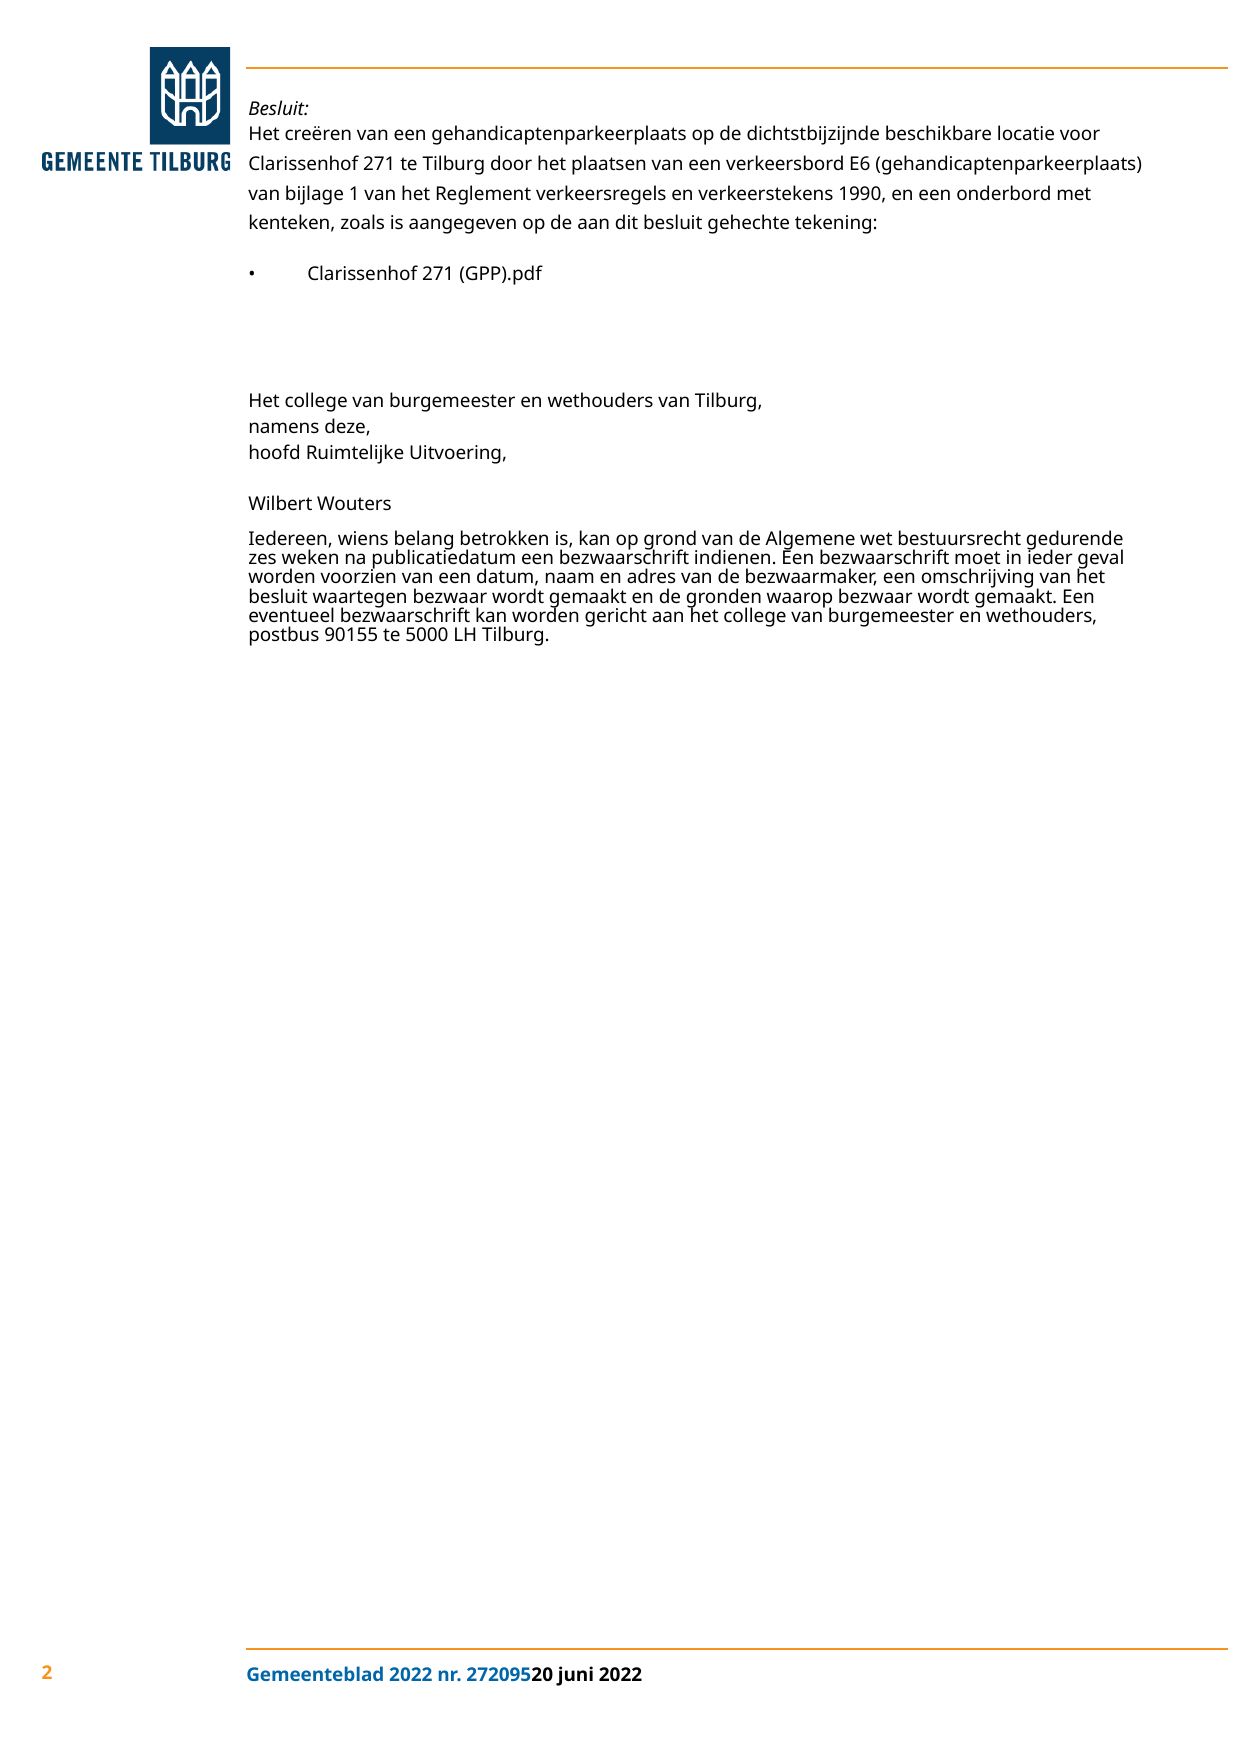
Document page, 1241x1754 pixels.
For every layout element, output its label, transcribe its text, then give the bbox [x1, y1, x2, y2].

text Het college van burgemeester en wethouders van Tilburg, [248, 387, 1152, 413]
list Clarissenhof 271 (GPP).pdf [248, 260, 1152, 285]
text Wilbert Wouters [248, 490, 1152, 516]
text Het creëren van een gehandicaptenparkeerplaats op de dichtstbijzijnde beschikbare locatie voor Clarissenhof 271 te Tilburg door het plaatsen van een verkeersbord E6 (gehandicaptenparkeerplaats) van bijlage 1 van het Reglement verkeersregels en verkeerstekens 1990, en een onderbord met kenteken, zoals is aangegeven op de aan dit besluit gehechte tekening: [248, 121, 1152, 235]
text Iedereen, wiens belang betrokken is, kan op grond van de Algemene wet bestuursrecht gedurende zes weken na publicatiedatum een bezwaarschrift indienen. Een bezwaarschrift moet in ieder geval worden voorzien van een datum, naam en adres van de bezwaarmaker, een omschrijving van het besluit waartegen bezwaar wordt gemaakt en de gronden waarop bezwaar wordt gemaakt. Een eventueel bezwaarschrift kan worden gericht aan het college van burgemeester en wethouders, postbus 90155 te 5000 LH Tilburg. [248, 530, 1152, 645]
text hoofd Ruimtelijke Uitvoering, [248, 439, 1152, 465]
text namens deze, [248, 413, 1152, 439]
picture [41, 47, 231, 172]
text Besluit: [248, 95, 1152, 121]
